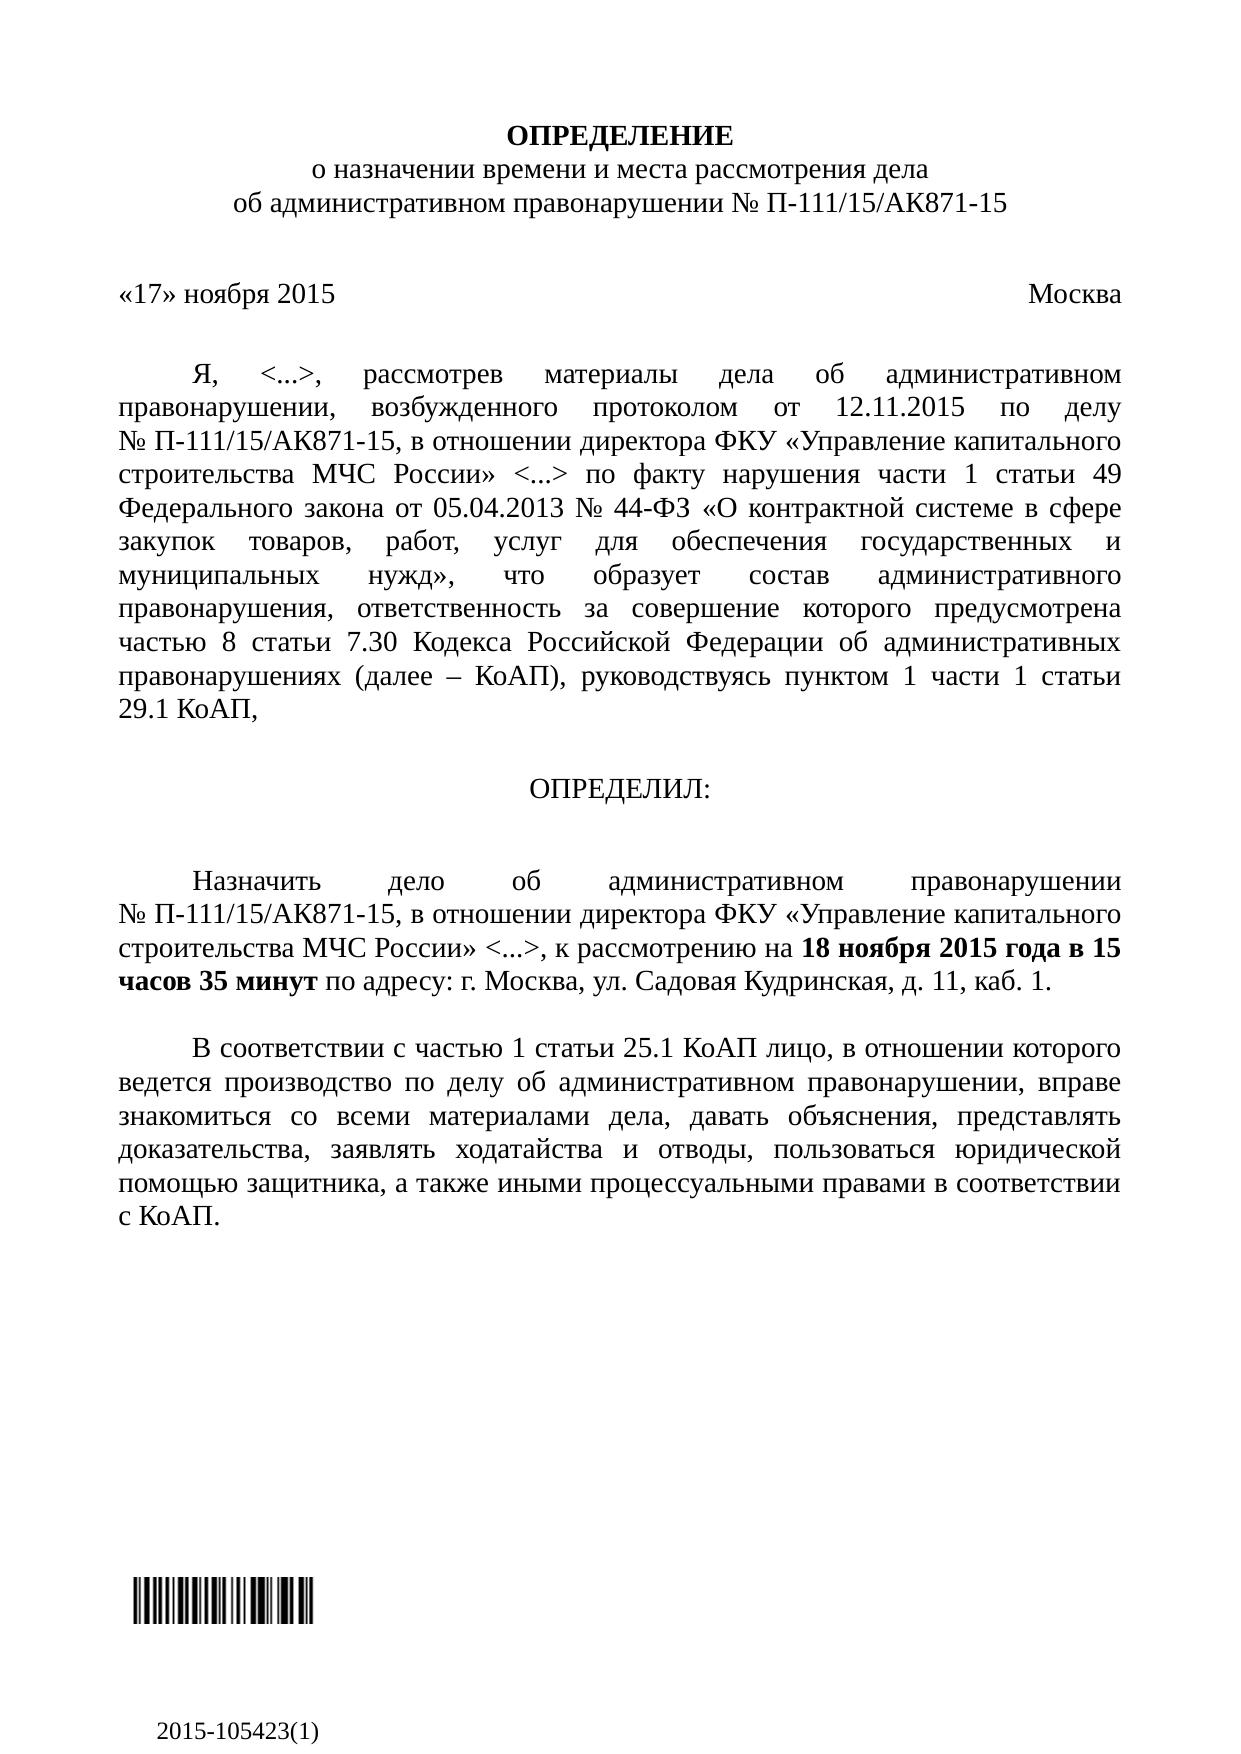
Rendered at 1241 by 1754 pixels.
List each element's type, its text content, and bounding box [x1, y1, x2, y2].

subtitle ОПРЕДЕЛЕНИЕ [118, 118, 1122, 152]
picture [118, 1577, 331, 1624]
text Я, <...>, рассмотрев материалы дела об административном правонарушении, возбужденного протоколом от 12.11.2015 по делу № П-111/15/АК871-15, в отношении директора ФКУ «Управление капитального строительства МЧС России» <...> по факту нарушения части 1 статьи 49 Федерального закона от 05.04.2013 № 44-ФЗ «О контрактной системе в сфере закупок товаров, работ, услуг для обеспечения государственных и муниципальных нужд», что образует состав административного правонарушения, ответственность за совершение которого предусмотрена частью 8 статьи 7.30 Кодекса Российской Федерации об административных правонарушениях (далее – КоАП), руководствуясь пунктом 1 части 1 статьи 29.1 КоАП, [118, 356, 1122, 725]
text В соответствии с частью 1 статьи 25.1 КоАП лицо, в отношении которого ведется производство по делу об административном правонарушении, вправе знакомиться со всеми материалами дела, давать объяснения, представлять доказательства, заявлять ходатайства и отводы, пользоваться юридической помощью защитника, а также иными процессуальными правами в соответствии с КоАП. [118, 1031, 1122, 1232]
text об административном правонарушении № П-111/15/АК871-15 [118, 185, 1122, 219]
text Назначить дело об административном правонарушении № П-111/15/АК871-15, в отношении директора ФКУ «Управление капитального строительства МЧС России» <...>, к рассмотрению на 18 ноября 2015 года в 15 часов 35 минут по адресу: г. Москва, ул. Садовая Кудринская, д. 11, каб. 1. [118, 863, 1122, 997]
text о назначении времени и места рассмотрения дела [118, 152, 1122, 185]
text ОПРЕДЕЛИЛ: [118, 771, 1122, 804]
text «17» ноября 2015 Москва [118, 276, 1122, 310]
